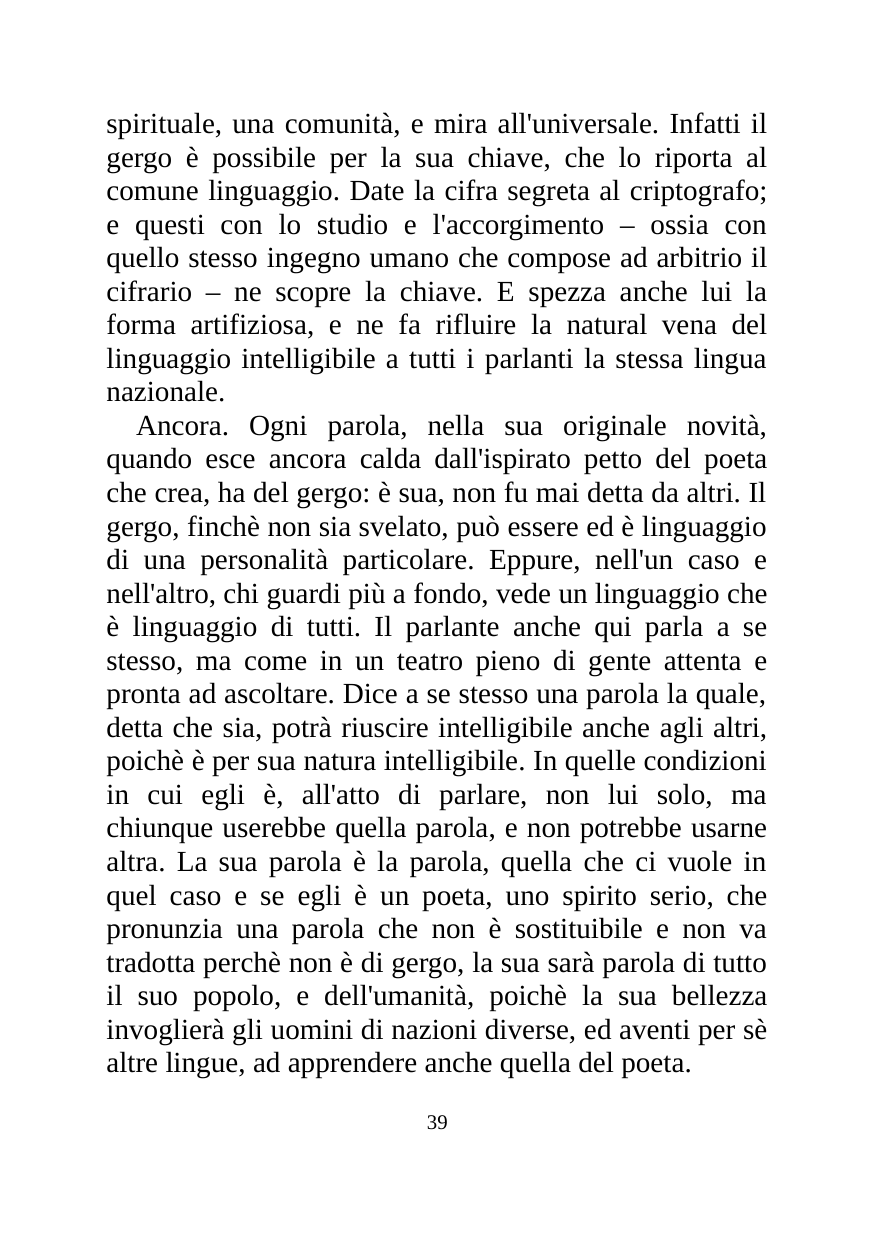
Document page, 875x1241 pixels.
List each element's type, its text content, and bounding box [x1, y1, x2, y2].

text spirituale, una comunità, e mira all'universale. Infatti il gergo è possibile per la sua chiave, che lo riporta al comune linguaggio. Date la cifra segreta al criptografo; e questi con lo studio e l'accorgimento – ossia con quello stesso ingegno umano che compose ad arbitrio il cifrario – ne scopre la chiave. E spezza anche lui la forma artifiziosa, e ne fa rifluire la natural vena del linguaggio intelligibile a tutti i parlanti la stessa lingua nazionale. [106, 106, 768, 408]
text Ancora. Ogni parola, nella sua originale novità, quando esce ancora calda dall'ispirato petto del poeta che crea, ha del gergo: è sua, non fu mai detta da altri. Il gergo, finchè non sia svelato, può essere ed è linguaggio di una personalità particolare. Eppure, nell'un caso e nell'altro, chi guardi più a fondo, vede un linguaggio che è linguaggio di tutti. Il parlante anche qui parla a se stesso, ma come in un teatro pieno di gente attenta e pronta ad ascoltare. Dice a se stesso una parola la quale, detta che sia, potrà riuscire intelligibile anche agli altri, poichè è per sua natura intelligibile. In quelle condizioni in cui egli è, all'atto di parlare, non lui solo, ma chiunque userebbe quella parola, e non potrebbe usarne altra. La sua parola è la parola, quella che ci vuole in quel caso e se egli è un poeta, uno spirito serio, che pronunzia una parola che non è sostituibile e non va tradotta perchè non è di gergo, la sua sarà parola di tutto il suo popolo, e dell'umanità, poichè la sua bellezza invoglierà gli uomini di nazioni diverse, ed aventi per sè altre lingue, ad apprendere anche quella del poeta. [106, 408, 768, 1079]
